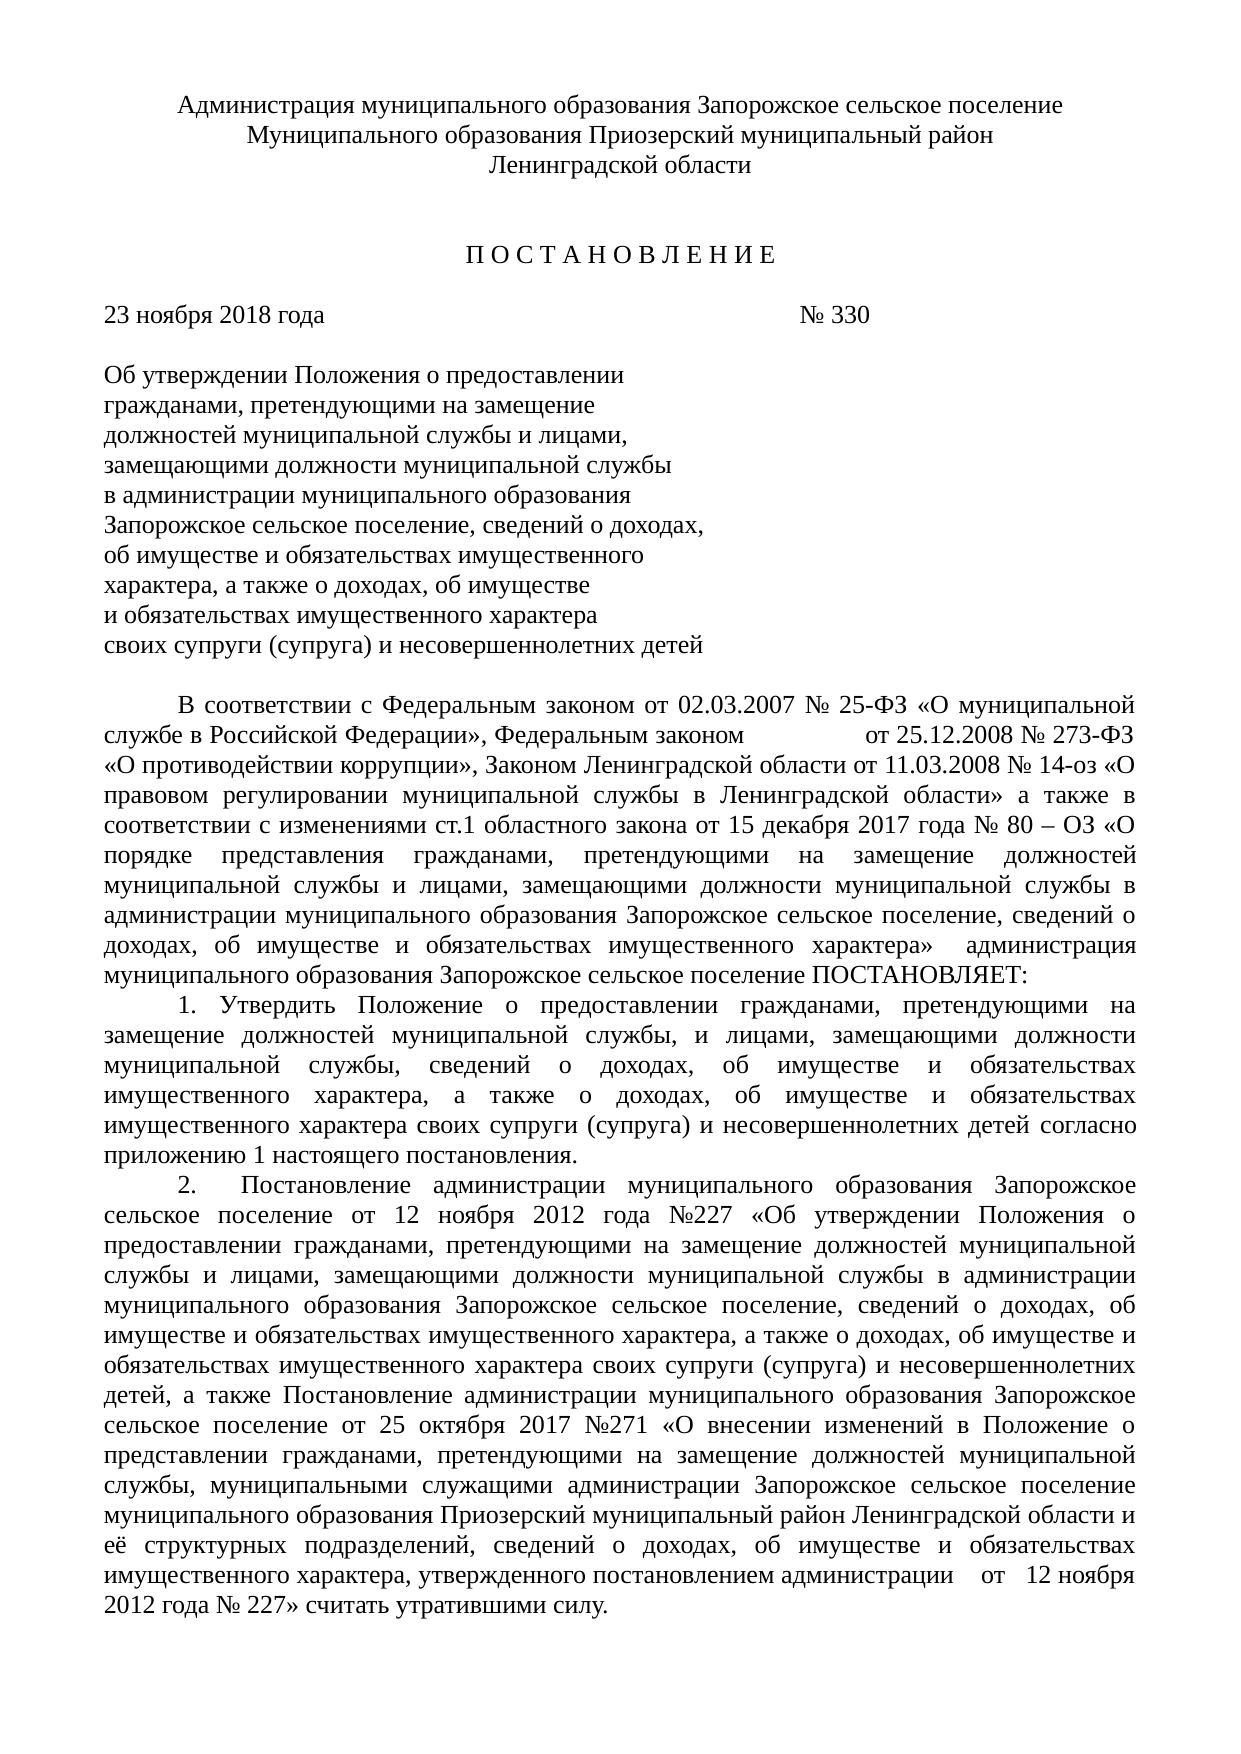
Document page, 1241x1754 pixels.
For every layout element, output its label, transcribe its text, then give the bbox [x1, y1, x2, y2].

title должностей муниципальной службы и лицами, [103, 419, 1137, 449]
title 23 ноября 2018 года № 330 [103, 299, 1137, 329]
text Муниципального образования Приозерский муниципальный район [47, 119, 1137, 149]
text 1. Утвердить Положение о предоставлении гражданами, претендующими на замещение должностей муниципальной службы, и лицами, замещающими должности муниципальной службы, сведений о доходах, об имуществе и обязательствах имущественного характера, а также о доходах, об имуществе и обязательствах имущественного характера своих супруги (супруга) и несовершеннолетних детей согласно приложению 1 настоящего постановления. [103, 989, 1137, 1169]
title и обязательствах имущественного характера [103, 599, 1137, 629]
title гражданами, претендующими на замещение [103, 389, 1137, 419]
title об имуществе и обязательствах имущественного [103, 539, 1137, 569]
text Ленинградской области [47, 149, 1137, 179]
title Об утверждении Положения о предоставлении [103, 359, 1137, 389]
title Запорожское сельское поселение, сведений о доходах, [103, 509, 1137, 539]
text Администрация муниципального образования Запорожское сельское поселение [103, 89, 1137, 119]
title в администрации муниципального образования [103, 479, 1137, 509]
title замещающими должности муниципальной службы [103, 449, 1137, 479]
title характера, а также о доходах, об имуществе [103, 569, 1137, 599]
text 2. Постановление администрации муниципального образования Запорожское сельское поселение от 12 ноября 2012 года №227 «Об утверждении Положения о предоставлении гражданами, претендующими на замещение должностей муниципальной службы и лицами, замещающими должности муниципальной службы в администрации муниципального образования Запорожское сельское поселение, сведений о доходах, об имуществе и обязательствах имущественного характера, а также о доходах, об имуществе и обязательствах имущественного характера своих супруги (супруга) и несовершеннолетних детей, а также Постановление администрации муниципального образования Запорожское сельское поселение от 25 октября 2017 №271 «О внесении изменений в Положение о представлении гражданами, претендующими на замещение должностей муниципальной службы, муниципальными служащими администрации Запорожское сельское поселение муниципального образования Приозерский муниципальный район Ленинградской области и её структурных подразделений, сведений о доходах, об имуществе и обязательствах имущественного характера, утвержденного постановлением администрации от 12 ноября 2012 года № 227» считать утратившими силу. [103, 1169, 1137, 1619]
title своих супруги (супруга) и несовершеннолетних детей [103, 629, 1137, 659]
text В соответствии с Федеральным законом от 02.03.2007 № 25-ФЗ «О муниципальной службе в Российской Федерации», Федеральным законом от 25.12.2008 № 273-ФЗ «О противодействии коррупции», Законом Ленинградской области от 11.03.2008 № 14-оз «О правовом регулировании муниципальной службы в Ленинградской области» а также в соответствии с изменениями ст.1 областного закона от 15 декабря 2017 года № 80 – ОЗ «О порядке представления гражданами, претендующими на замещение должностей муниципальной службы и лицами, замещающими должности муниципальной службы в администрации муниципального образования Запорожское сельское поселение, сведений о доходах, об имуществе и обязательствах имущественного характера» администрация муниципального образования Запорожское сельское поселение ПОСТАНОВЛЯЕТ: [103, 689, 1137, 989]
text П О С Т А Н О В Л Е Н И Е [47, 239, 1137, 269]
